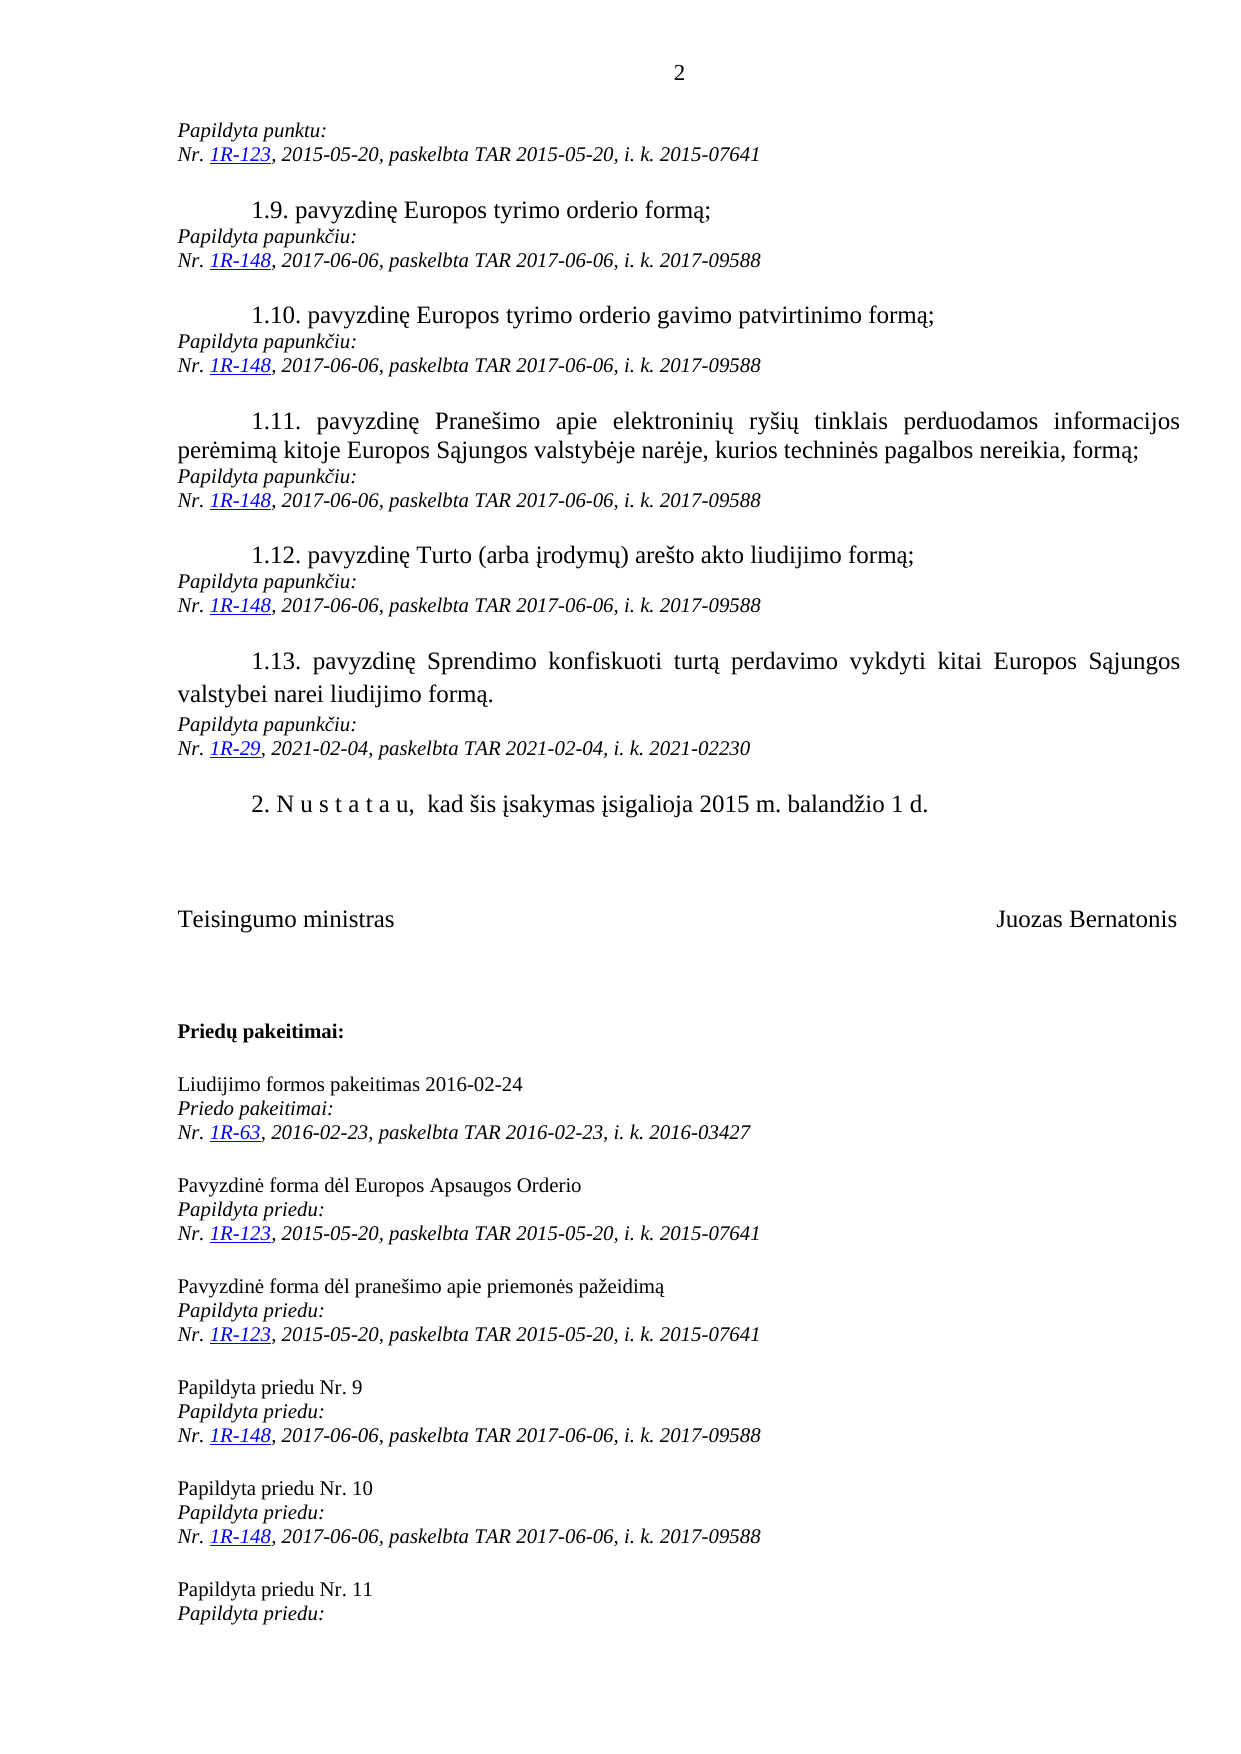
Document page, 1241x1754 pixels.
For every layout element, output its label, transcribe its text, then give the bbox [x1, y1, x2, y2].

text Nr. 1R-148, 2017-06-06, paskelbta TAR 2017-06-06, i. k. 2017-09588 [177, 1423, 1181, 1447]
text Papildyta priedu: [177, 1197, 1181, 1221]
text Papildyta punktu: [177, 118, 1181, 142]
text Papildyta papunkčiu: [177, 712, 1181, 736]
text 1.13. pavyzdinę Sprendimo konfiskuoti turtą perdavimo vykdyti kitai Europos Sąjungos valstybei narei liudijimo formą. [177, 646, 1181, 708]
text Nr. 1R-148, 2017-06-06, paskelbta TAR 2017-06-06, i. k. 2017-09588 [177, 353, 1181, 377]
text Papildyta priedu: [177, 1298, 1181, 1322]
text Papildyta priedu Nr. 11 [177, 1577, 1181, 1601]
text Papildyta priedu: [177, 1500, 1181, 1524]
text Papildyta priedu: [177, 1601, 1181, 1625]
text Papildyta priedu Nr. 9 [177, 1375, 1181, 1399]
text Pavyzdinė forma dėl pranešimo apie priemonės pažeidimą [177, 1274, 1181, 1298]
text Teisingumo ministras Juozas Bernatonis [177, 904, 1181, 933]
text Papildyta papunkčiu: [177, 569, 1181, 593]
text Nr. 1R-123, 2015-05-20, paskelbta TAR 2015-05-20, i. k. 2015-07641 [177, 1322, 1181, 1346]
text Nr. 1R-148, 2017-06-06, paskelbta TAR 2017-06-06, i. k. 2017-09588 [177, 593, 1181, 617]
text Nr. 1R-148, 2017-06-06, paskelbta TAR 2017-06-06, i. k. 2017-09588 [177, 1524, 1181, 1548]
text Papildyta papunkčiu: [177, 224, 1181, 248]
text Nr. 1R-123, 2015-05-20, paskelbta TAR 2015-05-20, i. k. 2015-07641 [177, 142, 1181, 166]
text 1.12. pavyzdinę Turto (arba įrodymų) arešto akto liudijimo formą; [177, 541, 1181, 569]
text Nr. 1R-123, 2015-05-20, paskelbta TAR 2015-05-20, i. k. 2015-07641 [177, 1221, 1181, 1245]
text Nr. 1R-148, 2017-06-06, paskelbta TAR 2017-06-06, i. k. 2017-09588 [177, 248, 1181, 272]
text 1.9. pavyzdinę Europos tyrimo orderio formą; [177, 195, 1181, 224]
text Papildyta papunkčiu: [177, 329, 1181, 353]
text Pavyzdinė forma dėl Europos Apsaugos Orderio [177, 1173, 1181, 1197]
text Priedo pakeitimai: [177, 1096, 1181, 1120]
text Liudijimo formos pakeitimas 2016-02-24 [177, 1072, 1181, 1096]
text Nr. 1R-29, 2021-02-04, paskelbta TAR 2021-02-04, i. k. 2021-02230 [177, 736, 1181, 760]
text Papildyta papunkčiu: [177, 464, 1181, 488]
text Nr. 1R-148, 2017-06-06, paskelbta TAR 2017-06-06, i. k. 2017-09588 [177, 488, 1181, 512]
text Papildyta priedu Nr. 10 [177, 1476, 1181, 1500]
text Priedų pakeitimai: [177, 1019, 1181, 1043]
text 1.10. pavyzdinę Europos tyrimo orderio gavimo patvirtinimo formą; [177, 301, 1181, 329]
text Papildyta priedu: [177, 1399, 1181, 1423]
text 2. N u s t a t a u, kad šis įsakymas įsigalioja 2015 m. balandžio 1 d. [177, 789, 1181, 818]
text 1.11. pavyzdinę Pranešimo apie elektroninių ryšių tinklais perduodamos informacijos perėmimą kitoje Europos Sąjungos valstybėje narėje, kurios techninės pagalbos nereikia, formą; [177, 406, 1181, 464]
text Nr. 1R-63, 2016-02-23, paskelbta TAR 2016-02-23, i. k. 2016-03427 [177, 1120, 1181, 1144]
